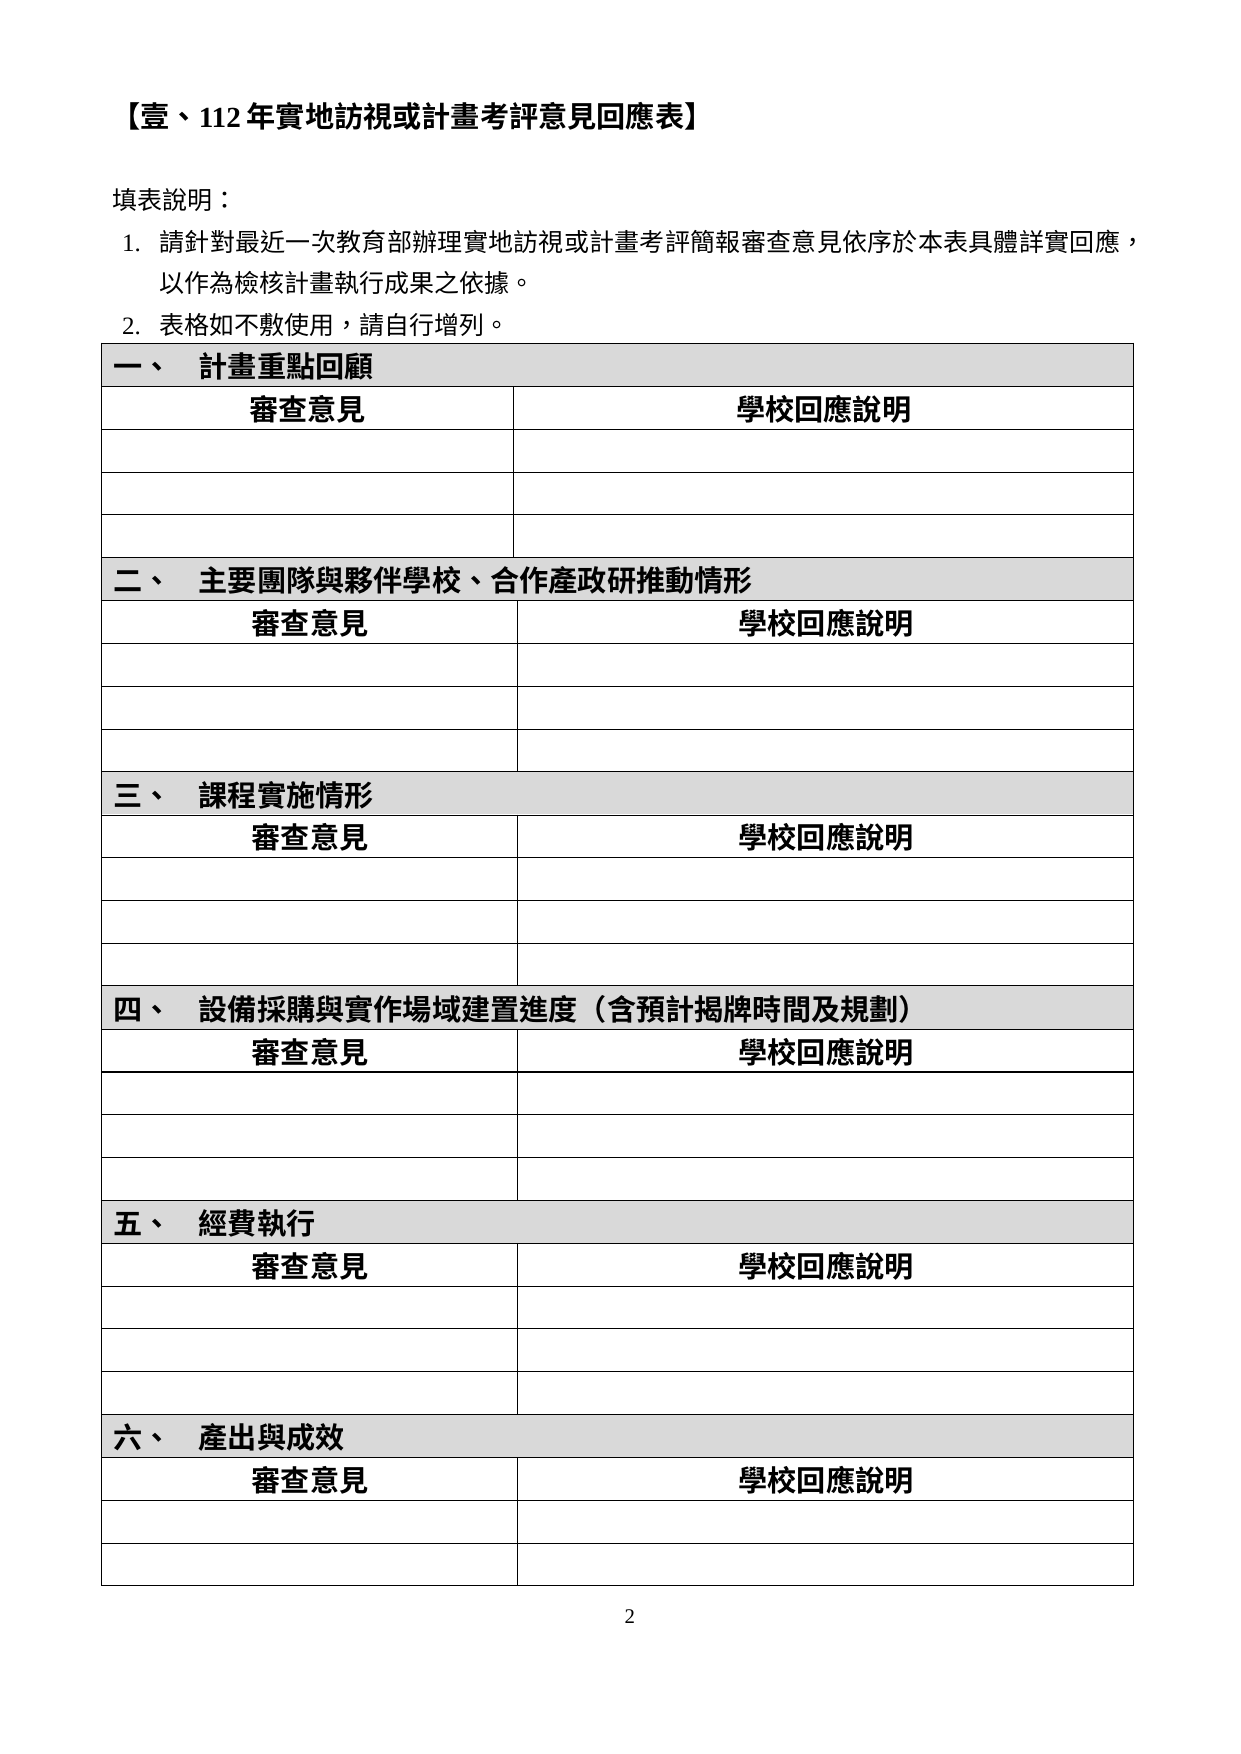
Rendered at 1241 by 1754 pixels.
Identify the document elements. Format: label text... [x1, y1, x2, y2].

table_header 計畫重點回顧 [102, 344, 1133, 386]
table_cell [102, 644, 517, 686]
table_cell [102, 687, 517, 728]
text 填表說明： [112, 176, 1147, 218]
table_cell 審查意見 [102, 816, 517, 857]
table_cell 學校回應說明 [514, 387, 1133, 429]
table_cell 設備採購與實作場域建置進度（含預計揭牌時間及規劃） [102, 986, 1133, 1029]
table_cell [102, 1115, 517, 1157]
table_cell 學校回應說明 [518, 816, 1133, 857]
table_cell [102, 1501, 517, 1542]
table_cell [518, 1158, 1133, 1199]
table_cell [518, 901, 1133, 943]
table_cell 審查意見 [102, 1458, 517, 1500]
table_cell [102, 1372, 517, 1414]
table_cell 主要團隊與夥伴學校、合作產政研推動情形 [102, 558, 1133, 600]
table_cell 審查意見 [102, 601, 517, 643]
table_cell [518, 644, 1133, 686]
table_cell [102, 1329, 517, 1371]
table_cell [102, 901, 517, 943]
table_cell [518, 1372, 1133, 1414]
table_cell [514, 473, 1133, 514]
table_cell [518, 858, 1133, 900]
table_cell [518, 1287, 1133, 1328]
table_cell [514, 430, 1133, 472]
table_cell [102, 858, 517, 900]
table_cell [514, 515, 1133, 557]
list 請針對最近一次教育部辦理實地訪視或計畫考評簡報審查意見依序於本表具體詳實回應，以作為檢核計畫執行成果之依據。 [122, 218, 1147, 301]
table_cell [518, 1501, 1133, 1542]
table_cell [102, 944, 517, 985]
table_cell [102, 515, 513, 557]
table_cell [102, 430, 513, 472]
table_cell 課程實施情形 [102, 772, 1133, 814]
table_cell [102, 1544, 517, 1585]
table_cell 產出與成效 [102, 1415, 1133, 1457]
table_cell [518, 687, 1133, 728]
table_cell [102, 1158, 517, 1199]
subtitle 【壹、112年實地訪視或計畫考評意見回應表】 [111, 94, 1147, 136]
table_cell 學校回應說明 [518, 1030, 1133, 1071]
table_cell 學校回應說明 [518, 1244, 1133, 1286]
table_cell [102, 473, 513, 514]
table_cell 經費執行 [102, 1201, 1133, 1243]
table_cell 審查意見 [102, 1244, 517, 1286]
table_cell [518, 1115, 1133, 1157]
table_cell 審查意見 [102, 1030, 517, 1071]
table_cell [518, 944, 1133, 985]
table_cell [518, 730, 1133, 771]
table_cell [102, 1073, 517, 1114]
table_cell 審查意見 [102, 387, 513, 429]
table_cell 學校回應說明 [518, 1458, 1133, 1500]
table_cell 學校回應說明 [518, 601, 1133, 643]
table_cell [518, 1544, 1133, 1585]
table_cell [518, 1073, 1133, 1114]
list 表格如不敷使用，請自行增列。 [122, 301, 1147, 343]
table_cell [518, 1329, 1133, 1371]
table_cell [102, 730, 517, 771]
table_cell [102, 1287, 517, 1328]
